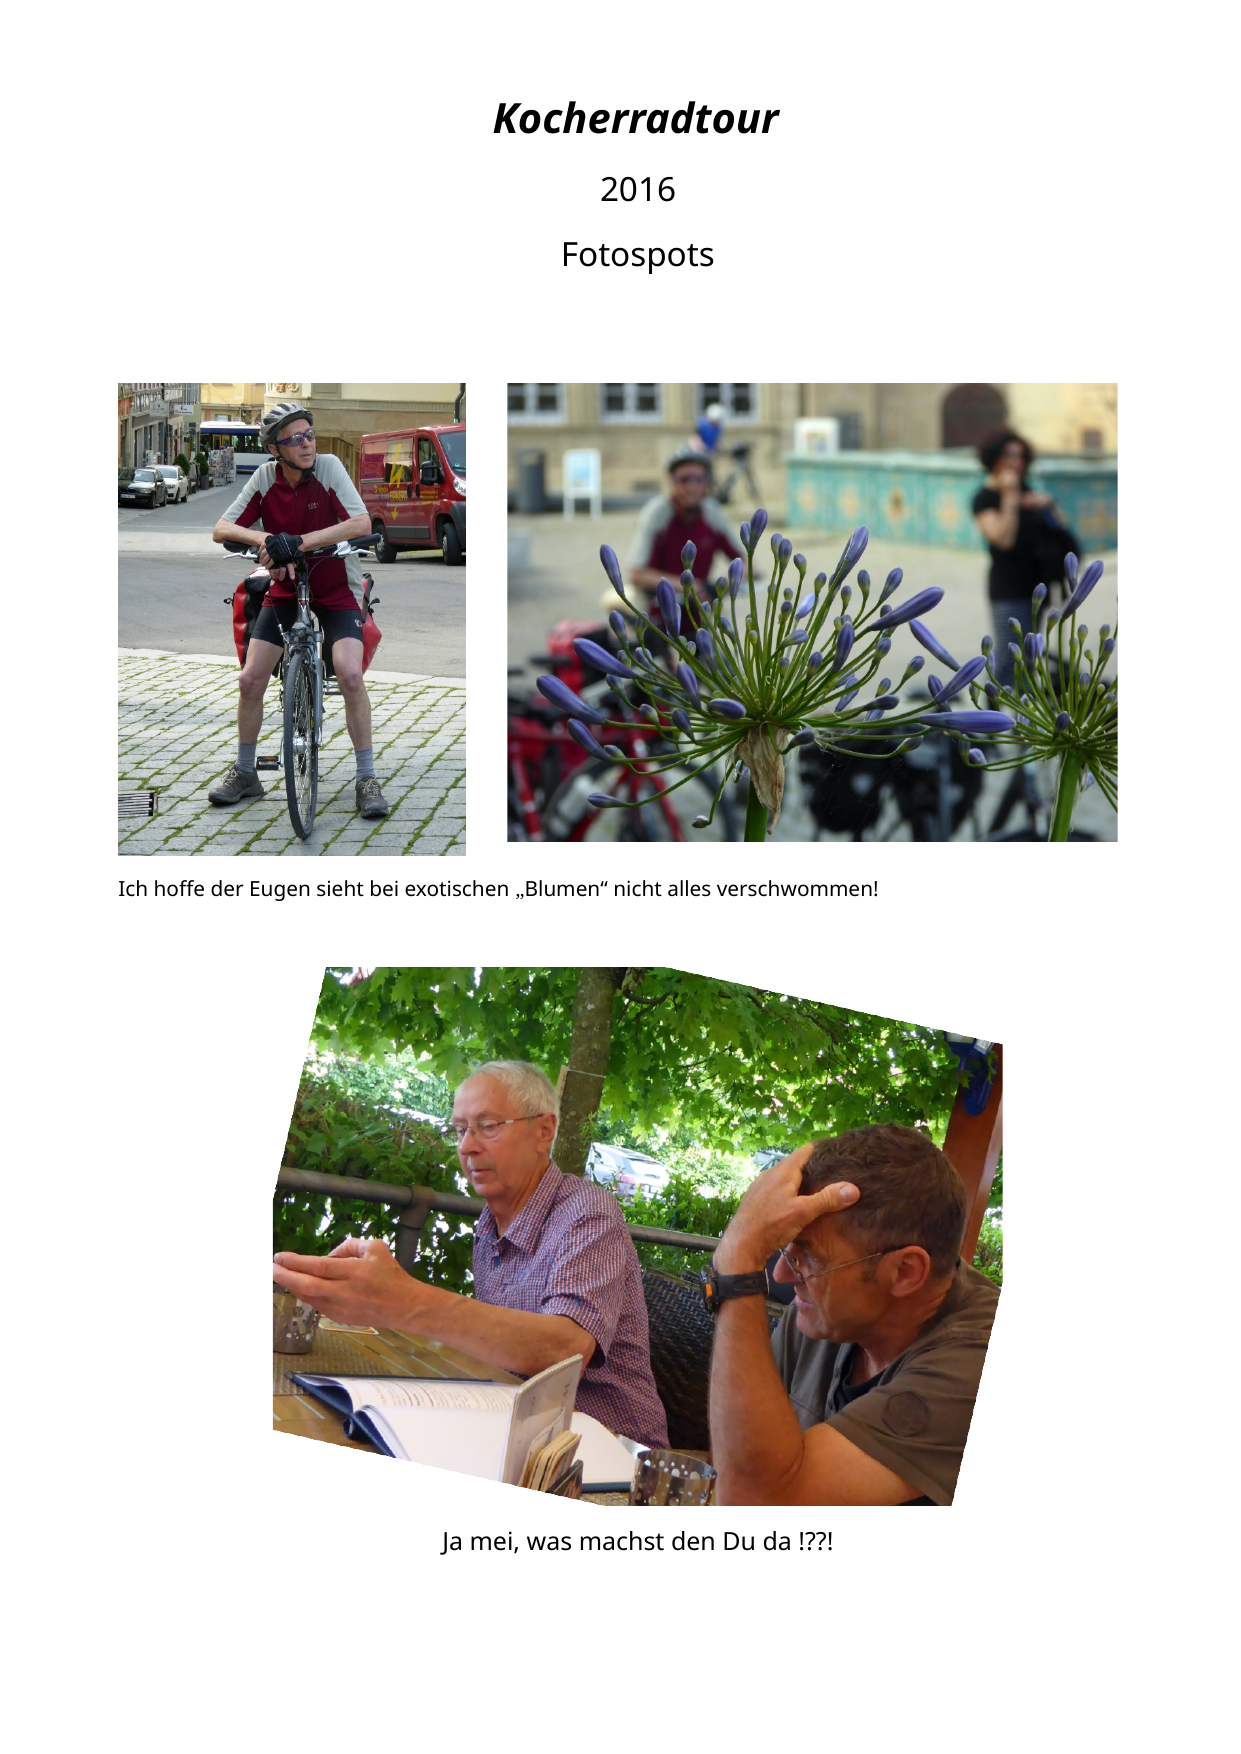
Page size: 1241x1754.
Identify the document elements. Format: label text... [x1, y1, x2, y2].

text Kocherradtour [118, 89, 1157, 145]
text Ich hoffe der Eugen sieht bei exotischen „Blumen“ nicht alles verschwommen! [118, 874, 1157, 902]
text Ja mei, was machst den Du da !??! [118, 1524, 1157, 1558]
text 2016 [118, 166, 1157, 211]
text Fotospots [118, 231, 1157, 277]
